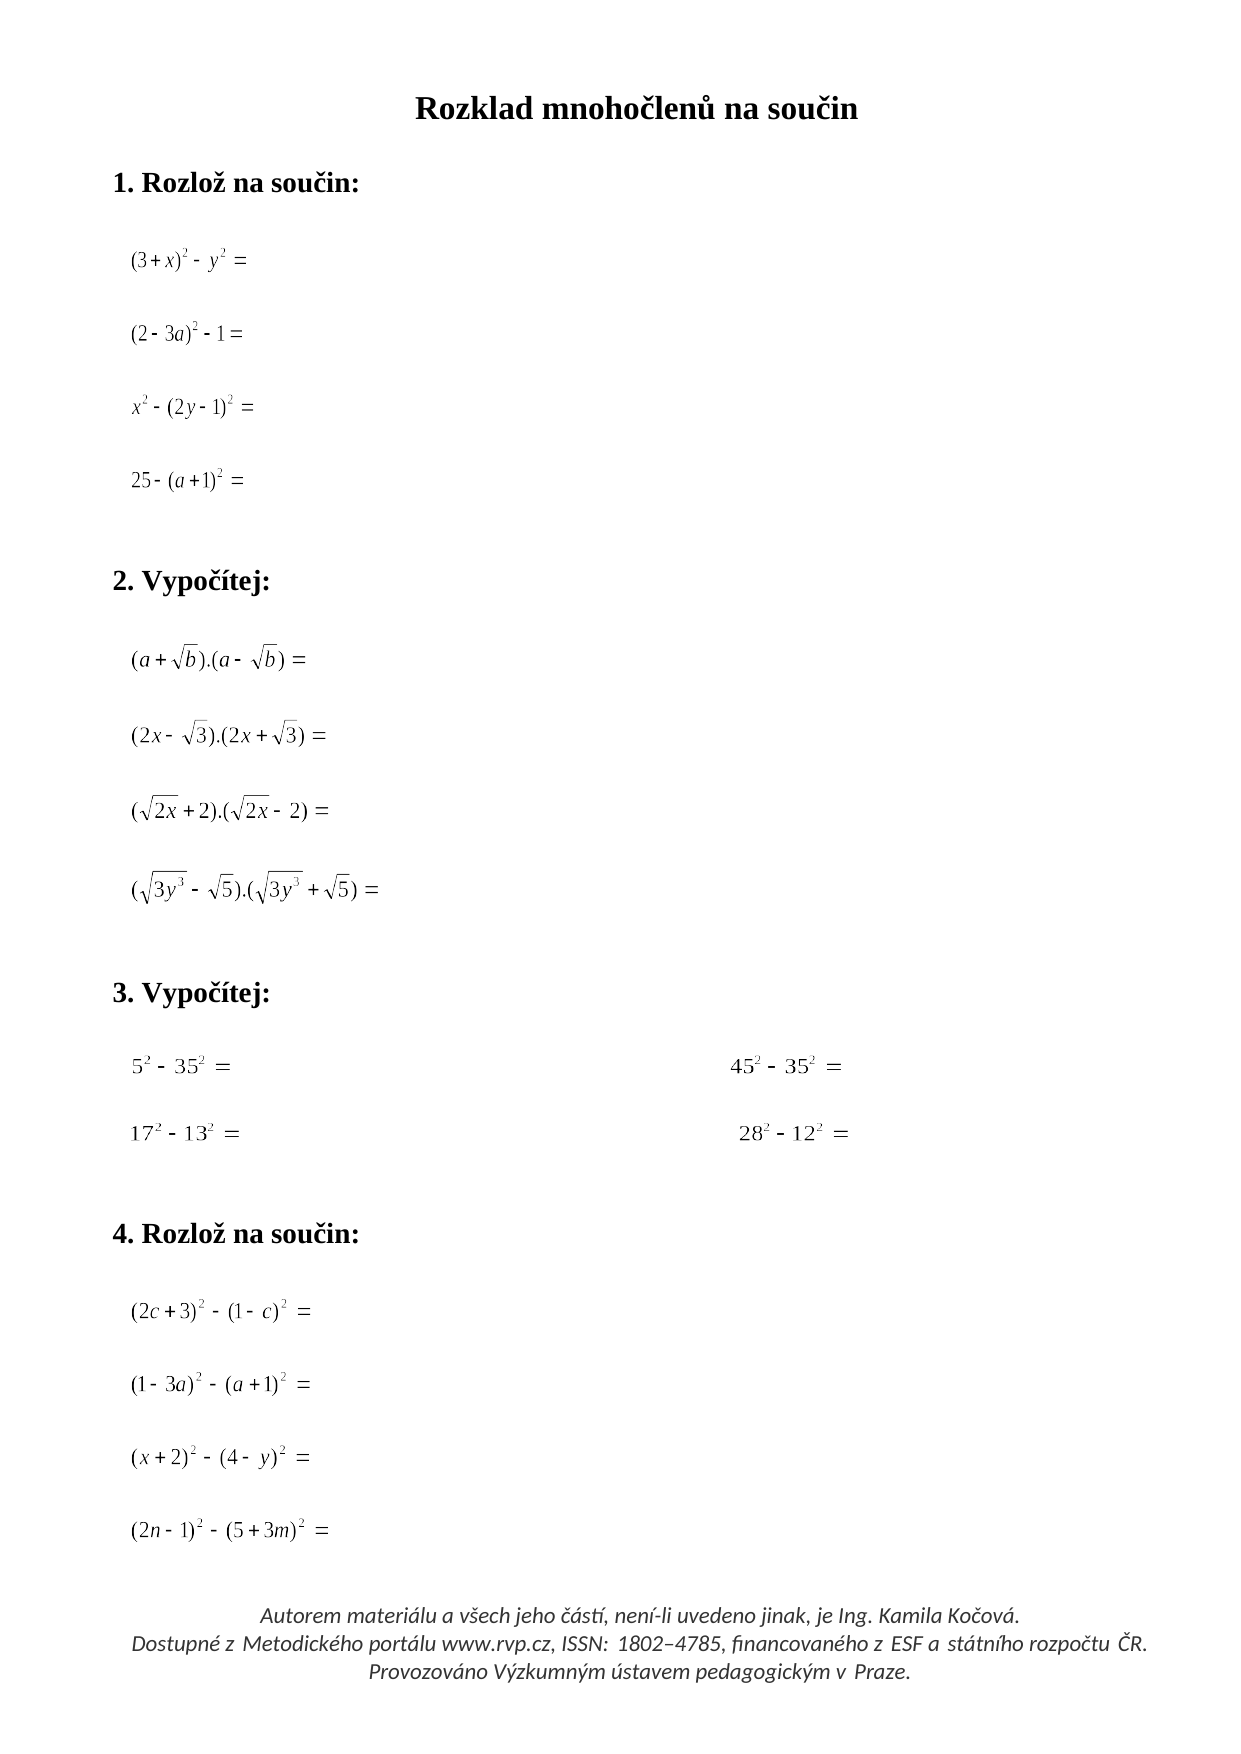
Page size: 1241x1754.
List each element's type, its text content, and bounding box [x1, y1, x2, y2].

text 4. Rozlož na součin: [112, 1216, 1169, 1250]
text 3. Vypočítej: [112, 975, 1169, 1008]
text 1. Rozlož na součin: [112, 165, 1169, 199]
text 2. Vypočítej: [112, 563, 1169, 596]
title Rozklad mnohočlenů na součin [112, 89, 1169, 127]
